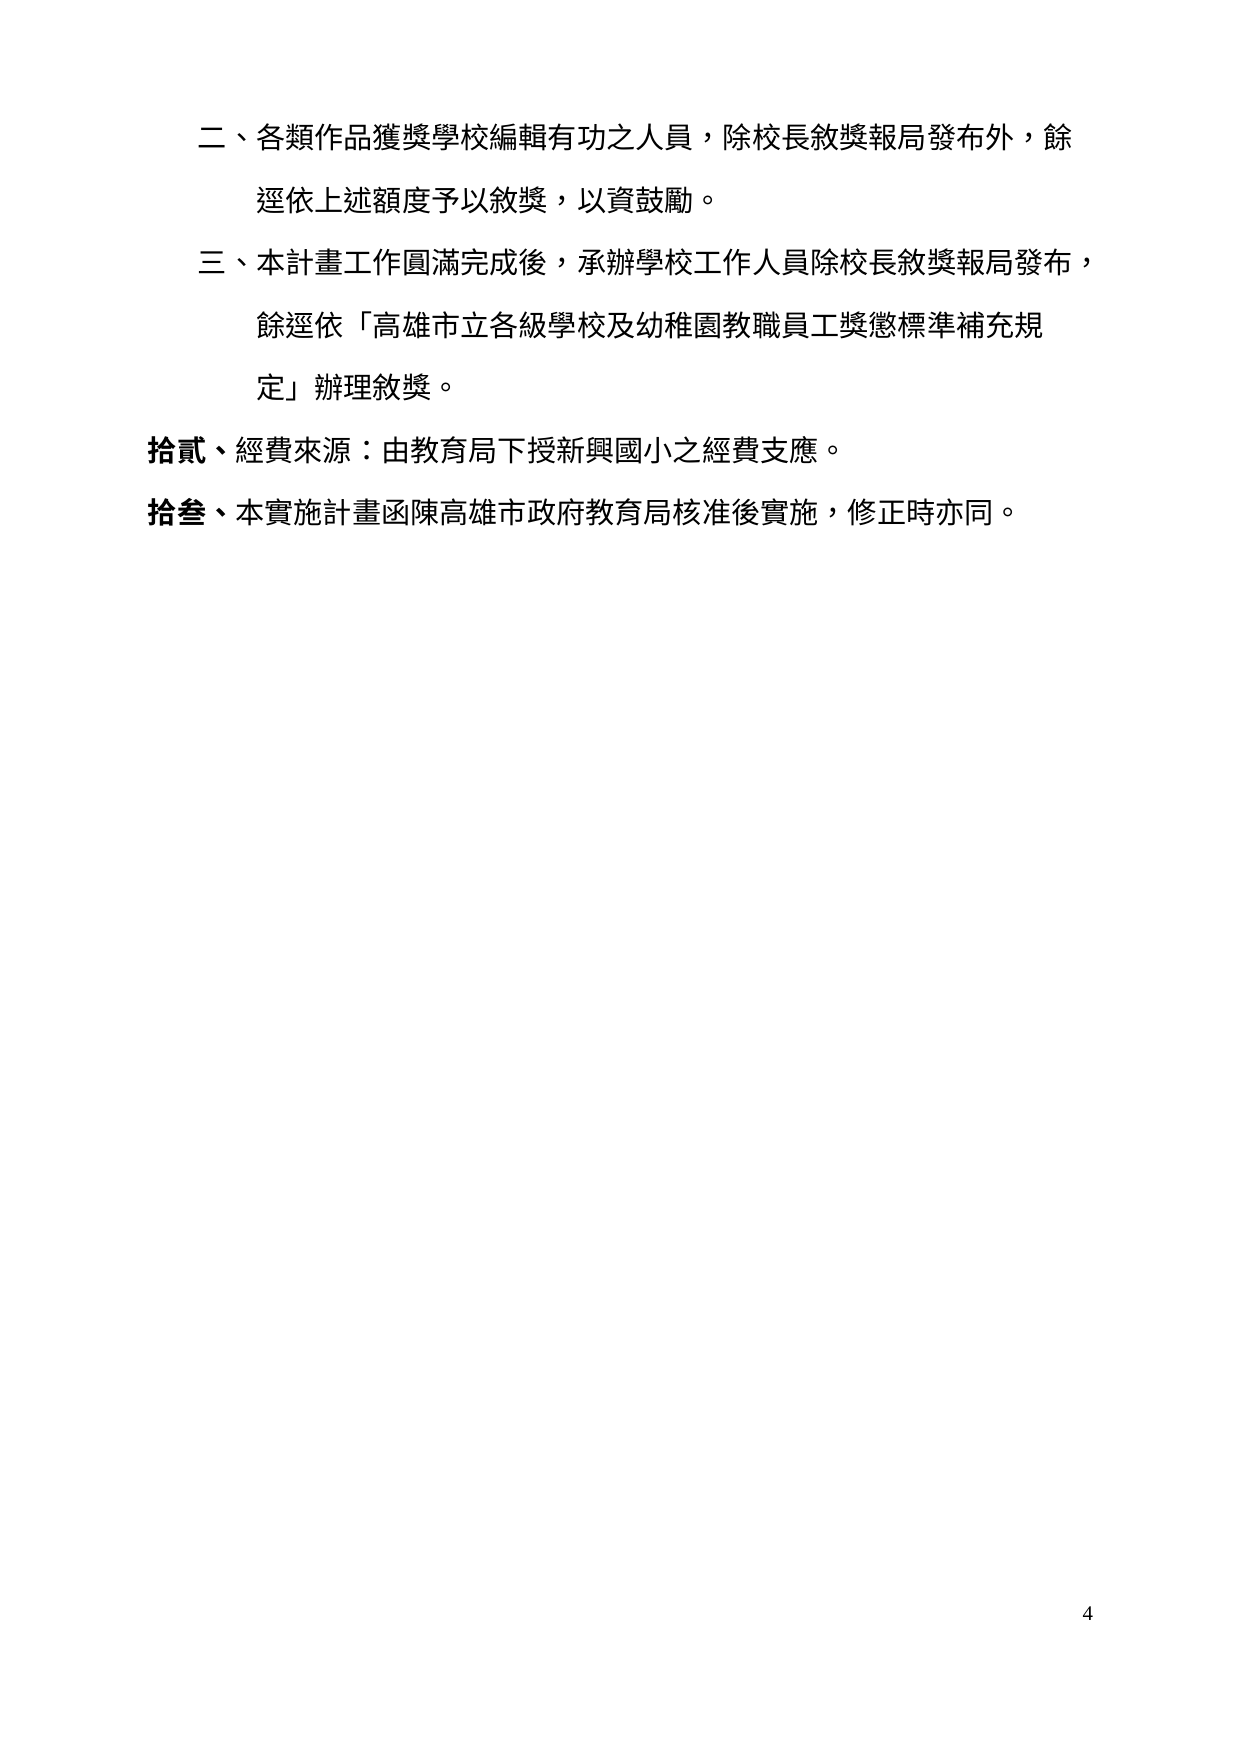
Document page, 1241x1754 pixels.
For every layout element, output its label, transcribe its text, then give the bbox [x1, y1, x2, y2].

text 拾叁、本實施計畫函陳高雄市政府教育局核准後實施，修正時亦同。 [148, 469, 1092, 532]
text 拾貳、經費來源：由教育局下授新興國小之經費支應。 [148, 407, 1092, 469]
text 三、本計畫工作圓滿完成後，承辦學校工作人員除校長敘獎報局發布，餘逕依「高雄市立各級學校及幼稚園教職員工獎懲標準補充規定」辦理敘獎。 [198, 219, 1092, 407]
text 二、各類作品獲獎學校編輯有功之人員，除校長敘獎報局發布外，餘逕依上述額度予以敘獎，以資鼓勵。 [198, 94, 1092, 219]
